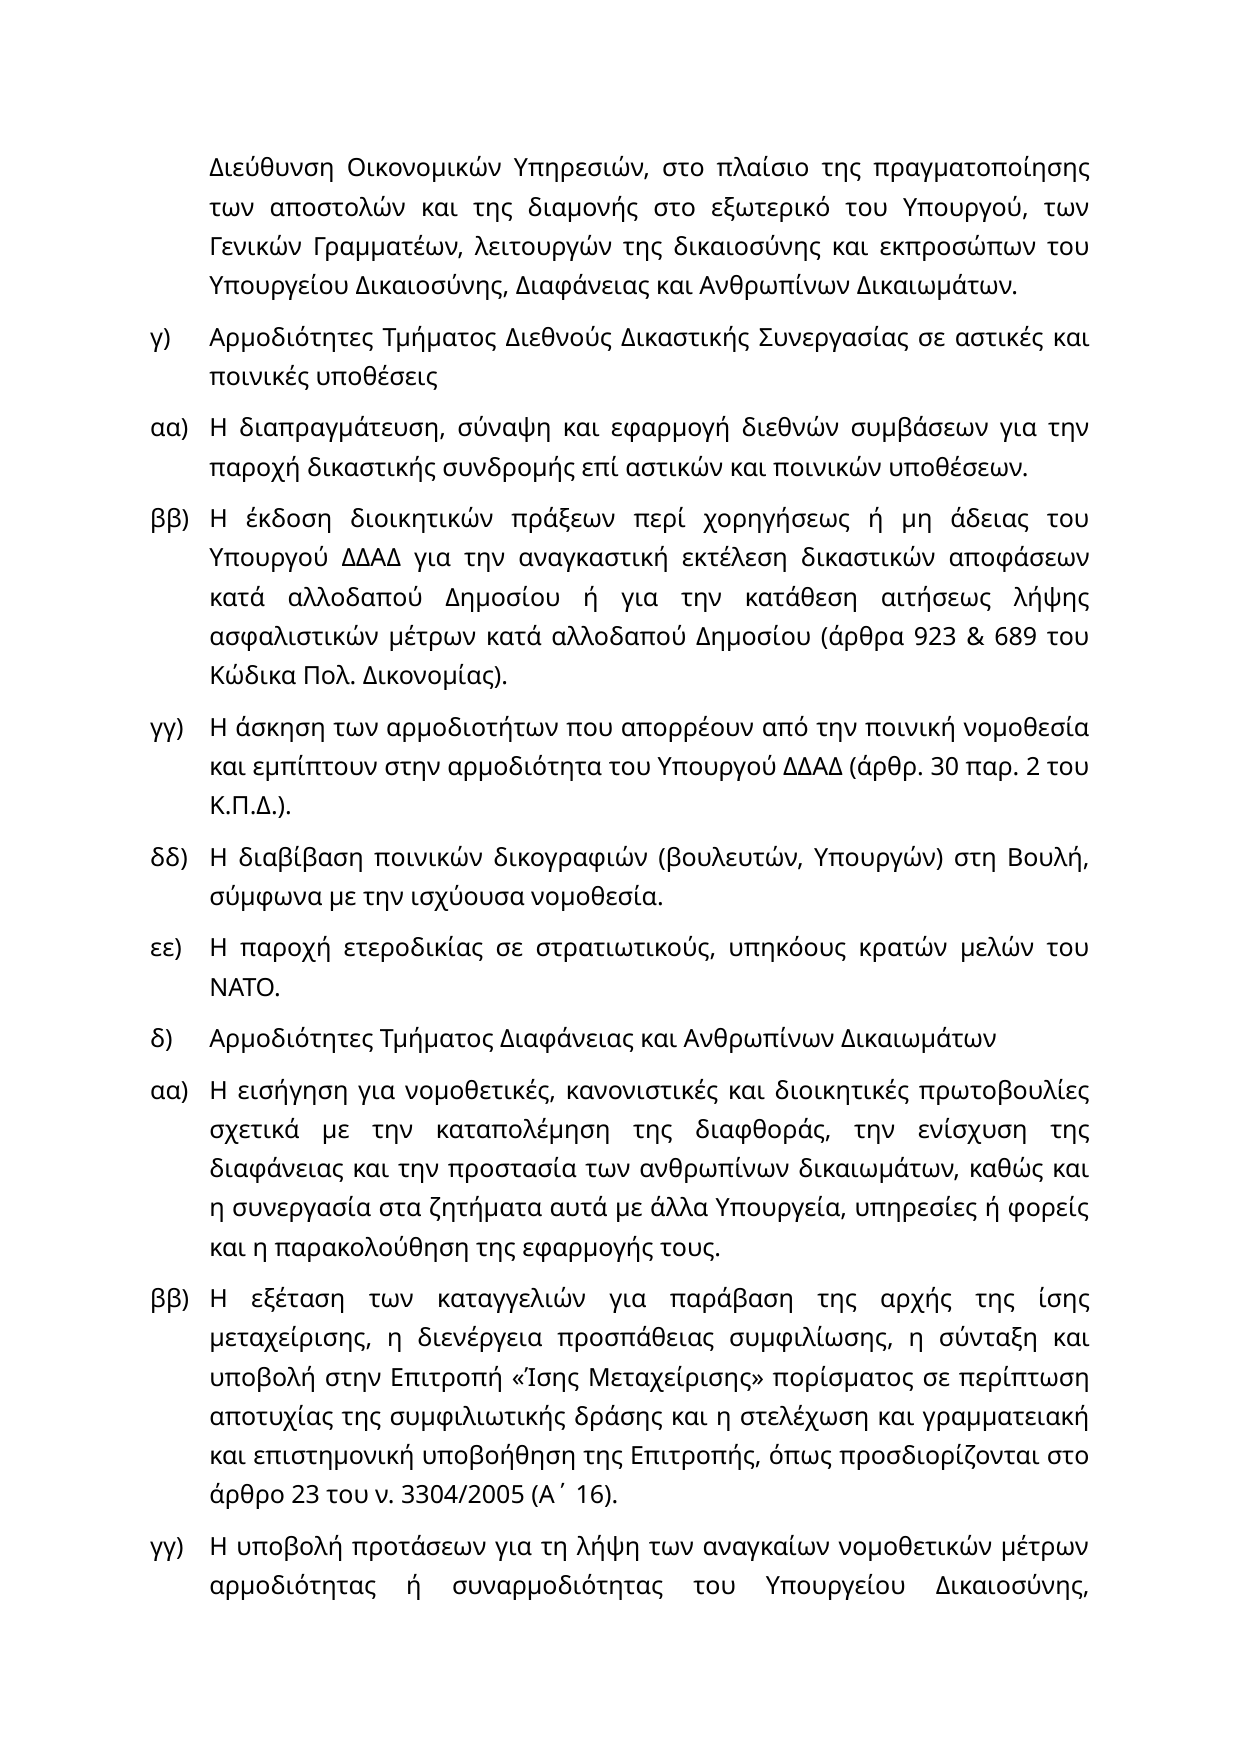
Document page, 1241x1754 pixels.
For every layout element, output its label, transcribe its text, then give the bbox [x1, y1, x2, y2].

list ββ) Η εξέταση των καταγγελιών για παράβαση της αρχής της ίσης μεταχείρισης, η διενέργεια προσπάθειας συμφιλίωσης, η σύνταξη και υποβολή στην Επιτροπή «Ίσης Μεταχείρισης» πορίσματος σε περίπτωση αποτυχίας της συμφιλιωτικής δράσης και η στελέχωση και γραμματειακή και επιστημονική υποβοήθηση της Επιτροπής, όπως προσδιορίζονται στο άρθρο 23 του ν. 3304/2005 (A΄ 16). [150, 1281, 1090, 1511]
list δδ) Η διαβίβαση ποινικών δικογραφιών (βουλευτών, Υπουργών) στη Βουλή, σύμφωνα με την ισχύουσα νομοθεσία. [150, 839, 1090, 912]
list Διεύθυνση Οικονομικών Υπηρεσιών, στο πλαίσιο της πραγματοποίησης των αποστολών και της διαμονής στο εξωτερικό του Υπουργού, των Γενικών Γραμματέων, λειτουργών της δικαιοσύνης και εκπροσώπων του Υπουργείου Δικαιοσύνης, Διαφάνειας και Ανθρωπίνων Δικαιωμάτων. [150, 150, 1090, 302]
list εε) Η παροχή ετεροδικίας σε στρατιωτικούς, υπηκόους κρατών μελών του ΝΑΤΟ. [150, 930, 1090, 1003]
list γγ) Η υποβολή προτάσεων για τη λήψη των αναγκαίων νομοθετικών μέτρων αρμοδιότητας ή συναρμοδιότητας του Υπουργείου Δικαιοσύνης, [150, 1528, 1090, 1602]
list δ) Αρμοδιότητες Τμήματος Διαφάνειας και Ανθρωπίνων Δικαιωμάτων [150, 1021, 1090, 1055]
list αα) Η διαπραγμάτευση, σύναψη και εφαρμογή διεθνών συμβάσεων για την παροχή δικαστικής συνδρομής επί αστικών και ποινικών υποθέσεων. [150, 410, 1090, 483]
list ββ) Η έκδοση διοικητικών πράξεων περί χορηγήσεως ή μη άδειας του Υπουργού ΔΔΑΔ για την αναγκαστική εκτέλεση δικαστικών αποφάσεων κατά αλλοδαπού Δημοσίου ή για την κατάθεση αιτήσεως λήψης ασφαλιστικών μέτρων κατά αλλοδαπού Δημοσίου (άρθρα 923 & 689 του Κώδικα Πολ. Δικονομίας). [150, 501, 1090, 692]
list γ) Αρμοδιότητες Τμήματος Διεθνούς Δικαστικής Συνεργασίας σε αστικές και ποινικές υποθέσεις [150, 319, 1090, 392]
list γγ) Η άσκηση των αρμοδιοτήτων που απορρέουν από την ποινική νομοθεσία και εμπίπτουν στην αρμοδιότητα του Υπουργού ΔΔΑΔ (άρθρ. 30 παρ. 2 του Κ.Π.Δ.). [150, 709, 1090, 822]
list αα) Η εισήγηση για νομοθετικές, κανονιστικές και διοικητικές πρωτοβουλίες σχετικά με την καταπολέμηση της διαφθοράς, την ενίσχυση της διαφάνειας και την προστασία των ανθρωπίνων δικαιωμάτων, καθώς και η συνεργασία στα ζητήματα αυτά με άλλα Υπουργεία, υπηρεσίες ή φορείς και η παρακολούθηση της εφαρμογής τους. [150, 1072, 1090, 1263]
